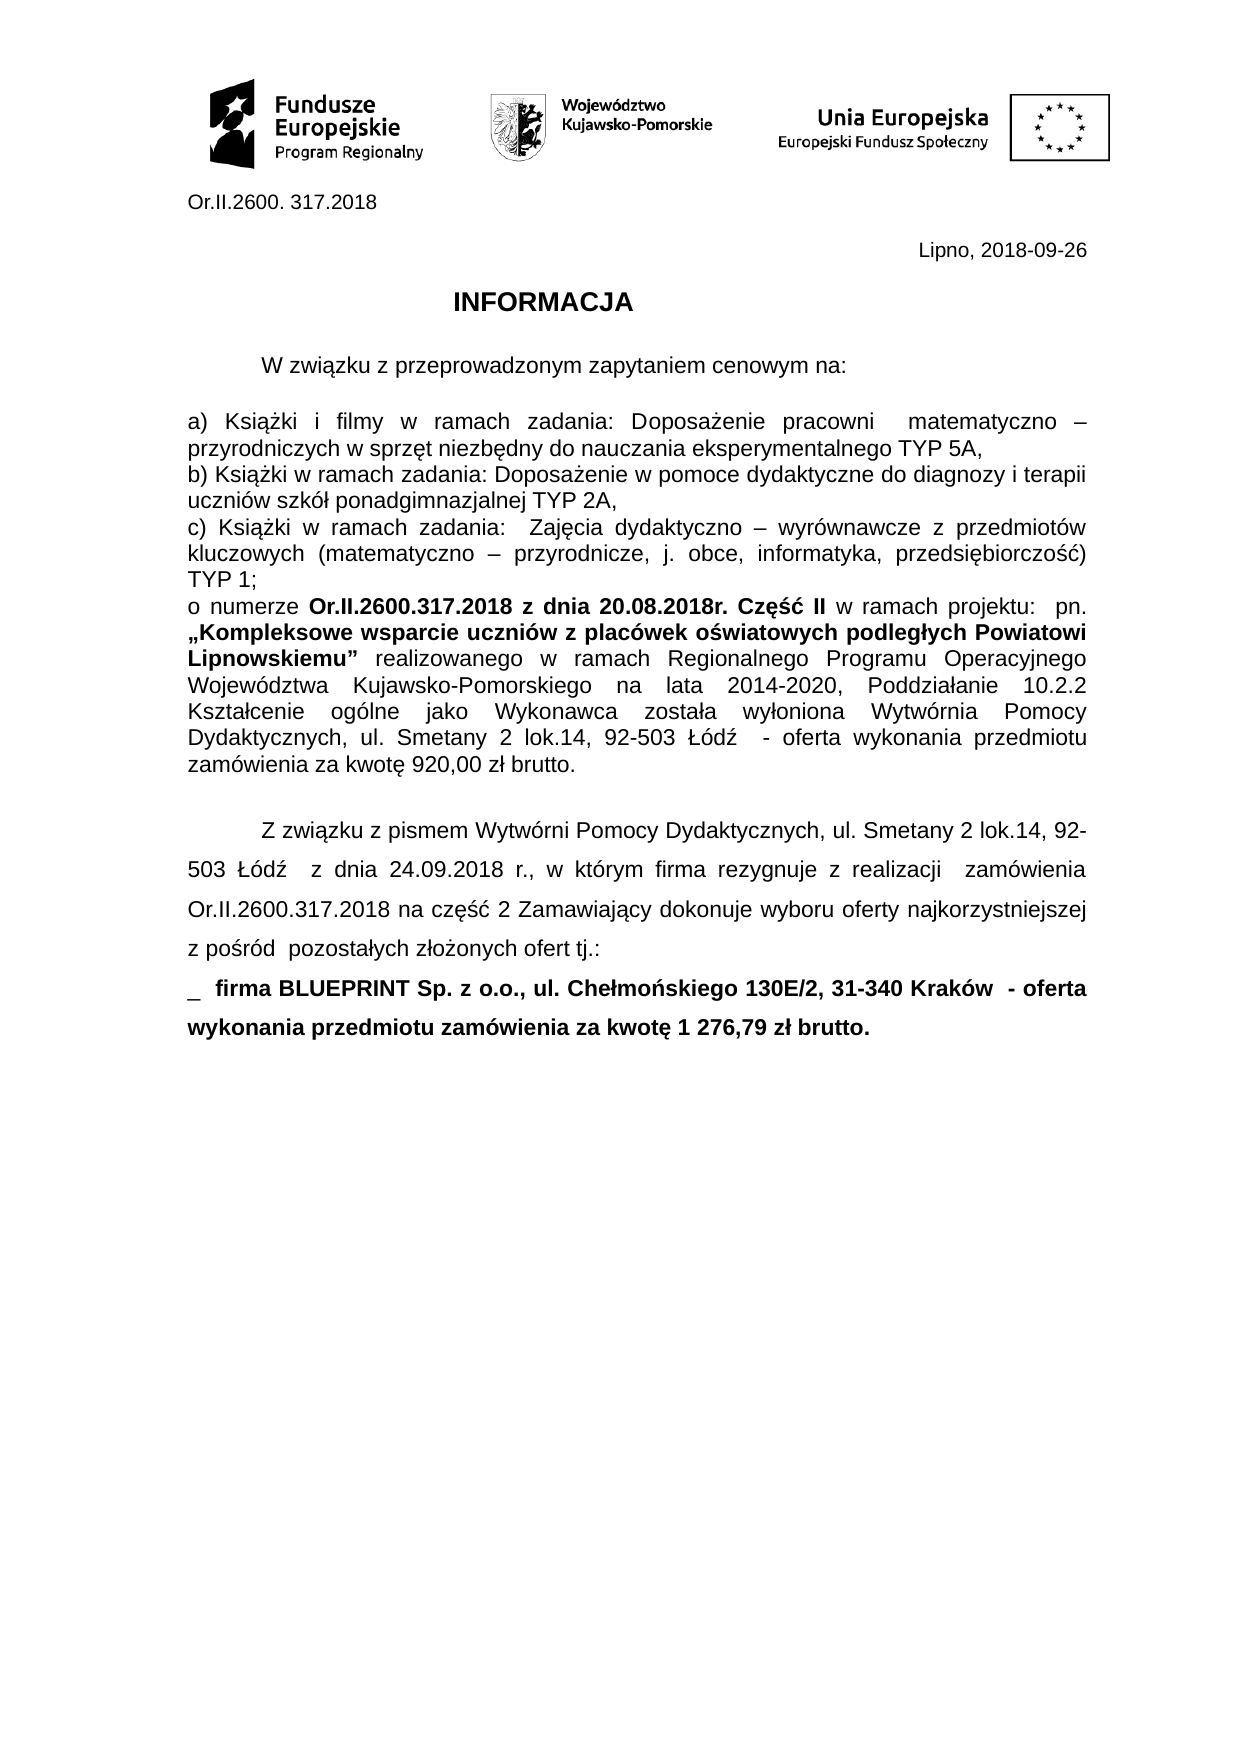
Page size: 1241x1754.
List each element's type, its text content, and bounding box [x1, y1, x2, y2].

text a) Książki i filmy w ramach zadania: Doposażenie pracowni matematyczno – przyrodniczych w sprzęt niezbędny do nauczania eksperymentalnego TYP 5A, [187, 408, 1087, 461]
text o numerze Or.II.2600.317.2018 z dnia 20.08.2018r. Część II w ramach projektu: pn. „Kompleksowe wsparcie uczniów z placówek oświatowych podległych Powiatowi Lipnowskiemu” realizowanego w ramach Regionalnego Programu Operacyjnego Województwa Kujawsko-Pomorskiego na lata 2014-2020, Poddziałanie 10.2.2 Kształcenie ogólne jako Wykonawca została wyłoniona Wytwórnia Pomocy Dydaktycznych, ul. Smetany 2 lok.14, 92-503 Łódź - oferta wykonania przedmiotu zamówienia za kwotę 920,00 zł brutto. [187, 593, 1087, 777]
text b) Książki w ramach zadania: Doposażenie w pomoce dydaktyczne do diagnozy i terapii uczniów szkół ponadgimnazjalnej TYP 2A, [187, 461, 1087, 513]
text Or.II.2600. 317.2018 [187, 190, 1087, 214]
text _ firma BLUEPRINT Sp. z o.o., ul. Chełmońskiego 130E/2, 31-340 Kraków - oferta wykonania przedmiotu zamówienia za kwotę 1 276,79 zł brutto. [187, 974, 1087, 1040]
text INFORMACJA [187, 286, 1087, 317]
text c) Książki w ramach zadania: Zajęcia dydaktyczno – wyrównawcze z przedmiotów kluczowych (matematyczno – przyrodnicze, j. obce, informatyka, przedsiębiorczość) TYP 1; [187, 513, 1087, 593]
text Z związku z pismem Wytwórni Pomocy Dydaktycznych, ul. Smetany 2 lok.14, 92-503 Łódź z dnia 24.09.2018 r., w którym firma rezygnuje z realizacji zamówienia Or.II.2600.317.2018 na część 2 Zamawiający dokonuje wyboru oferty najkorzystniejszej z pośród pozostałych złożonych ofert tj.: [187, 817, 1087, 961]
text Lipno, 2018-09-26 [187, 238, 1087, 262]
text W związku z przeprowadzonym zapytaniem cenowym na: [187, 348, 1087, 379]
